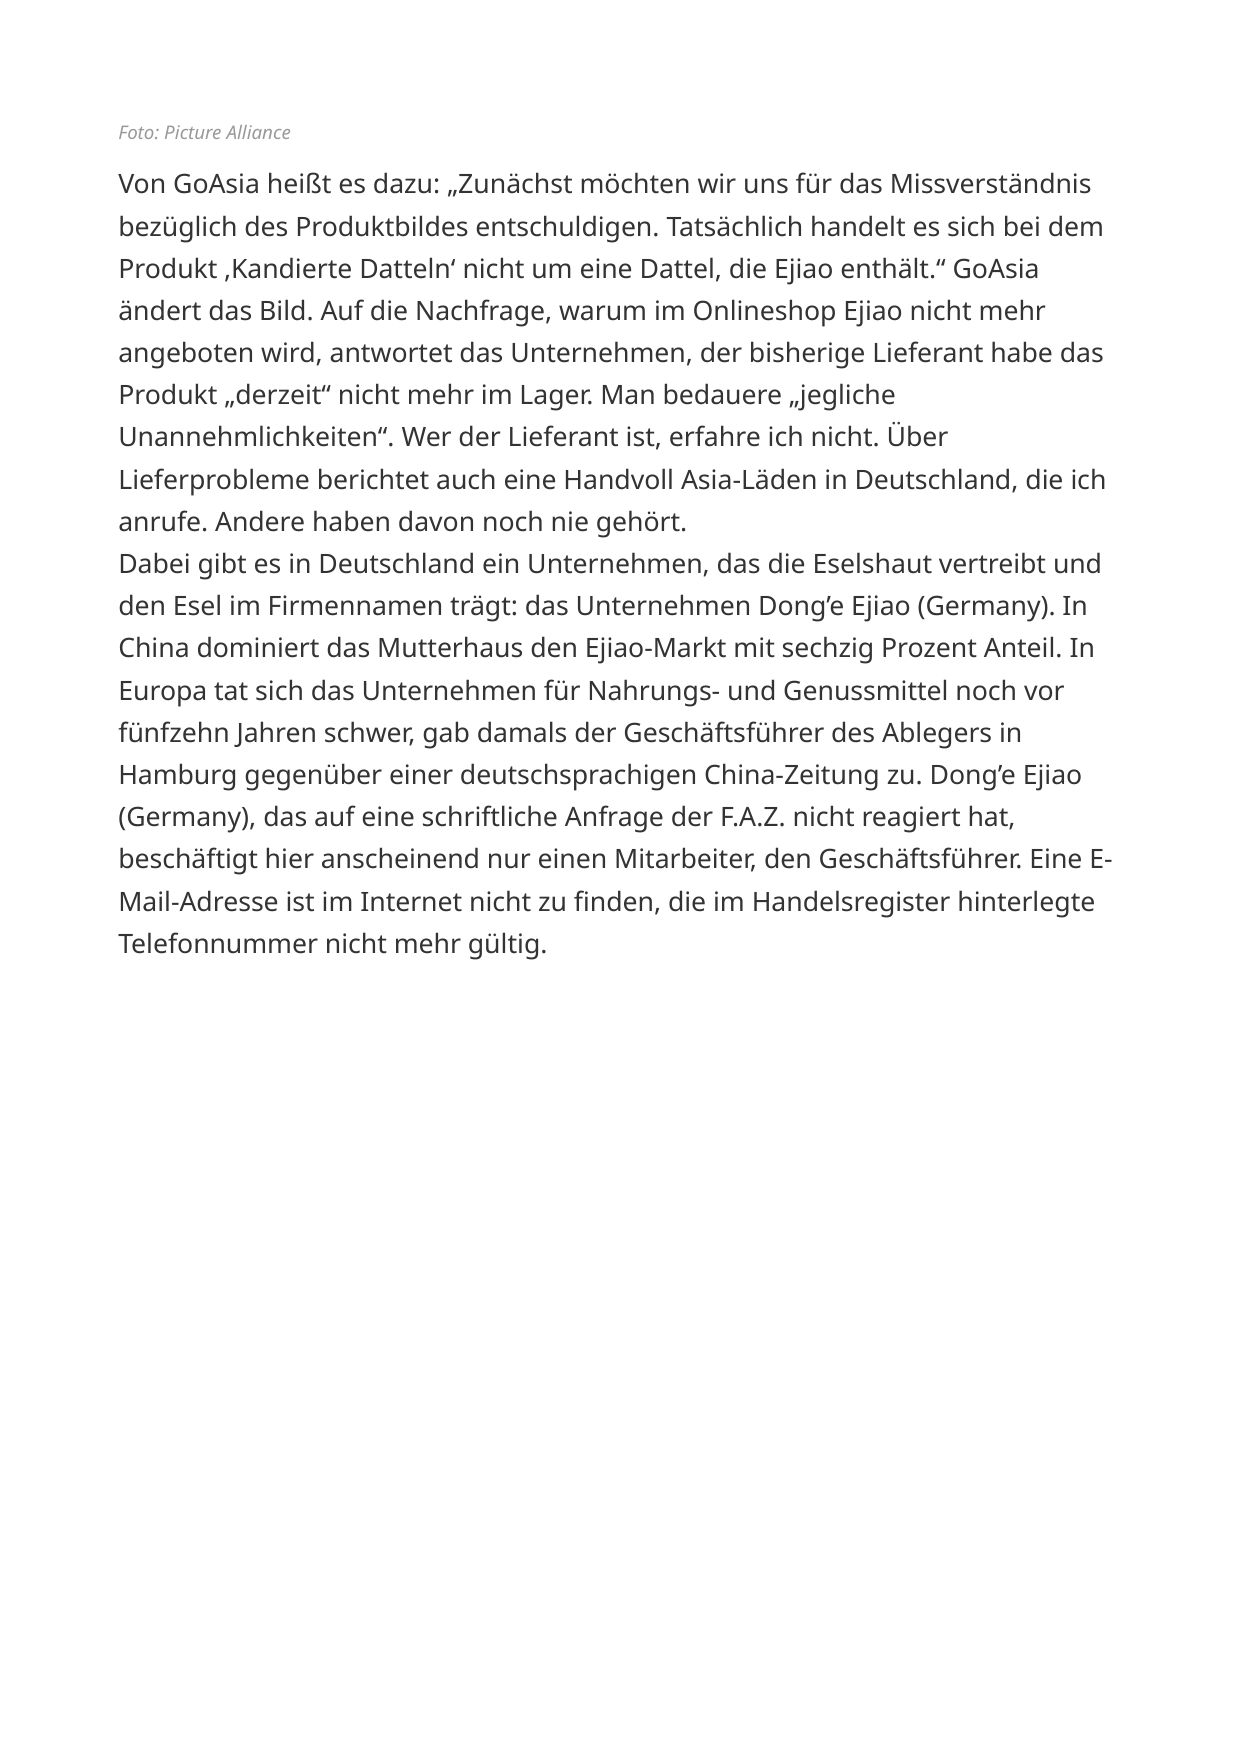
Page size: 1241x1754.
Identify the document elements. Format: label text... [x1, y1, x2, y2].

text Foto: Picture Alliance [118, 118, 1122, 145]
text Von GoAsia heißt es dazu: „Zunächst möchten wir uns für das Missverständnis bezüglich des Produktbildes entschuldigen. Tatsächlich handelt es sich bei dem Produkt ‚Kandierte Datteln‘ nicht um eine Dattel, die Ejiao enthält.“ GoAsia ändert das Bild. Auf die Nachfrage, warum im Onlineshop Ejiao nicht mehr angeboten wird, antwortet das Unternehmen, der bisherige Lieferant habe das Produkt „derzeit“ nicht mehr im Lager. Man bedauere „jegliche Unannehmlichkeiten“. Wer der Lieferant ist, erfahre ich nicht. Über Lieferprobleme berichtet auch eine Handvoll Asia-Läden in Deutschland, die ich anrufe. Andere haben davon noch nie gehört. [118, 159, 1122, 539]
text Dabei gibt es in Deutschland ein Unternehmen, das die Eselshaut vertreibt und den Esel im Firmennamen trägt: das Unternehmen Dong’e Ejiao (Germany). In China dominiert das Mutterhaus den Ejiao-Markt mit sechzig Prozent Anteil. In Europa tat sich das Unternehmen für Nahrungs- und Genussmittel noch vor fünfzehn Jahren schwer, gab damals der Geschäftsführer des Ablegers in Hamburg gegenüber einer deutschsprachigen China-Zeitung zu. Dong’e Ejiao (Germany), das auf eine schriftliche Anfrage der F.A.Z. nicht reagiert hat, beschäftigt hier anscheinend nur einen Mitarbeiter, den Geschäftsführer. Eine E-Mail-Adresse ist im Internet nicht zu finden, die im Handelsregister hinterlegte Telefonnummer nicht mehr gültig. [118, 539, 1122, 961]
